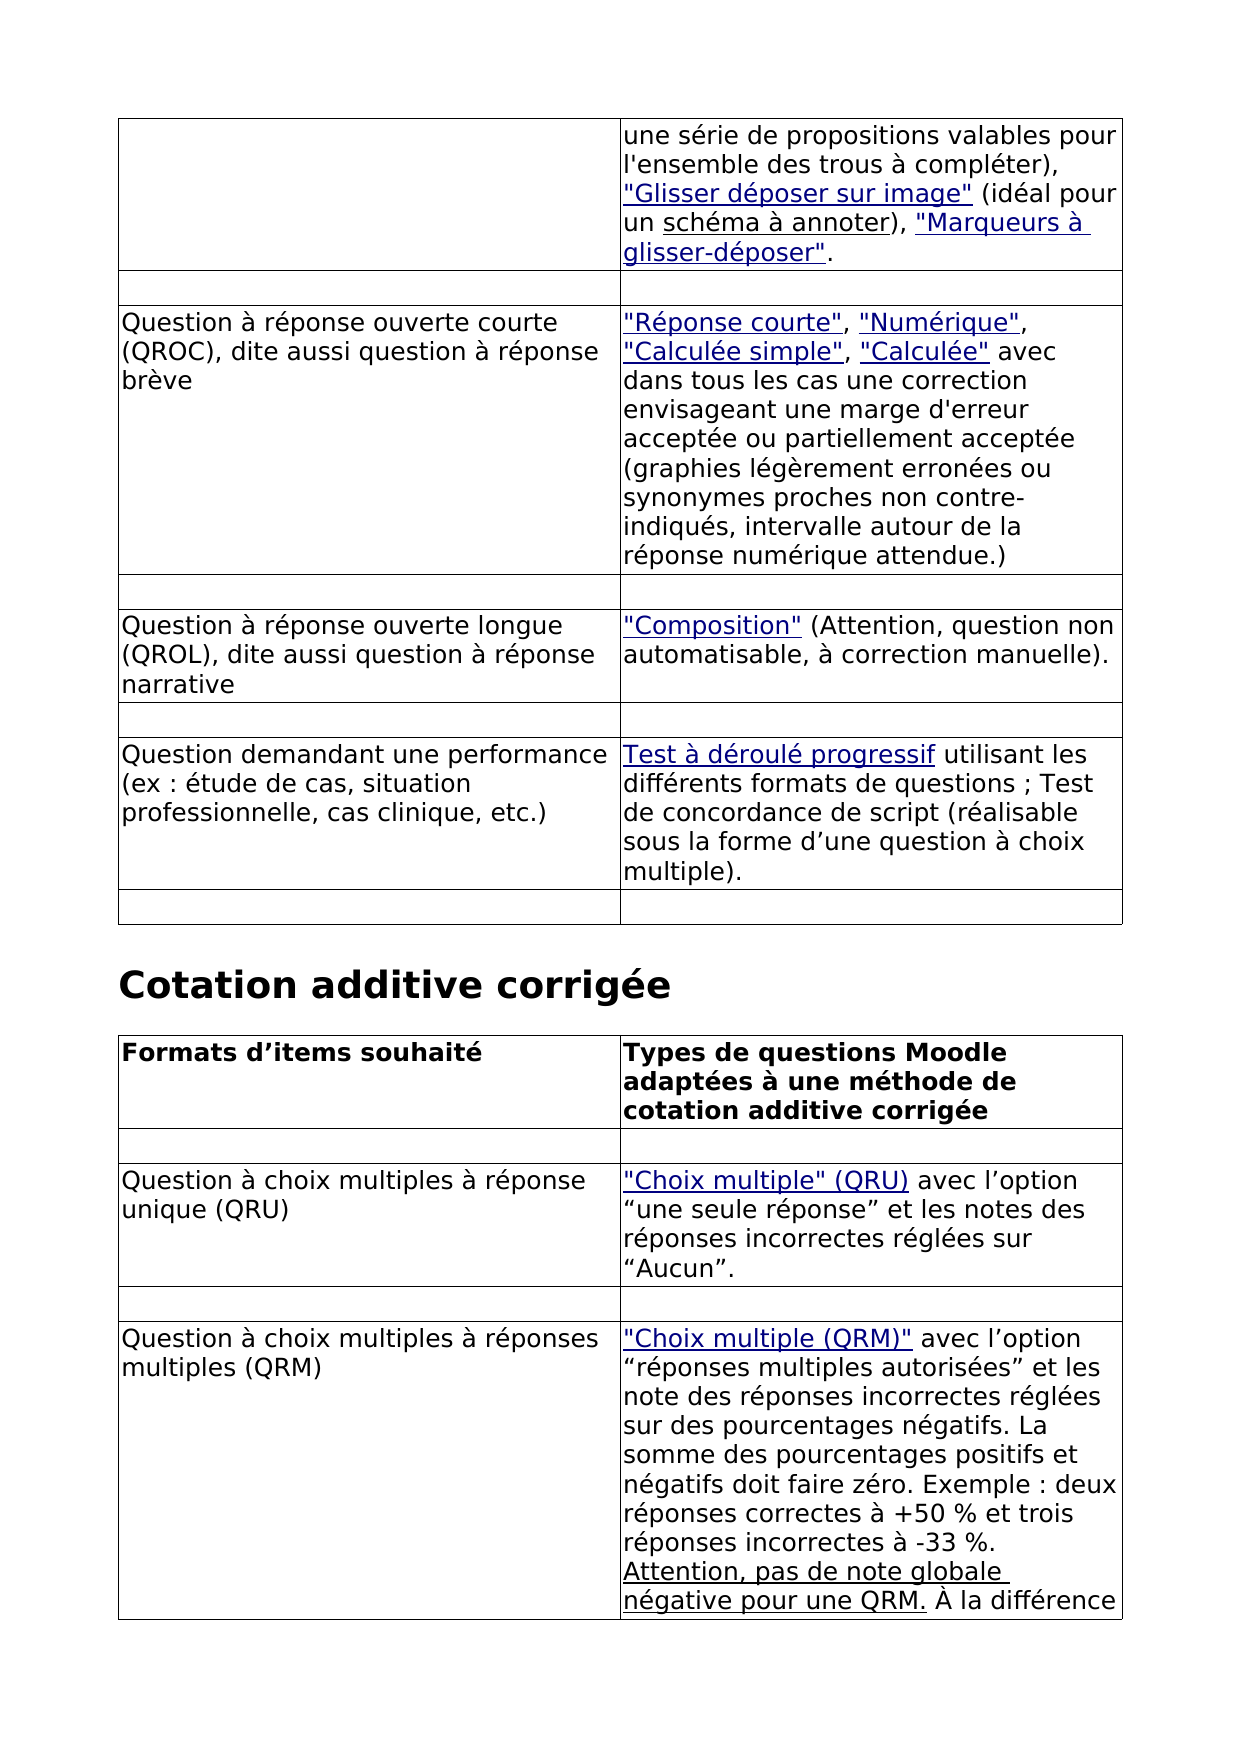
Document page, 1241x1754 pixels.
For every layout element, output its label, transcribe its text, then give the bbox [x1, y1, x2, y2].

table_cell [621, 890, 1122, 924]
table_cell [119, 890, 620, 924]
table_cell Question demandant une performance (ex : étude de cas, situation professionnelle, cas clinique, etc.) [119, 738, 620, 889]
table_cell une série de propositions valables pour l'ensemble des trous à compléter), "Glisser déposer sur image" (idéal pour un schéma à annoter), "Marqueurs à glisser-déposer". [621, 119, 1122, 270]
table_cell Question à réponse ouverte longue (QROL), dite aussi question à réponse narrative [119, 610, 620, 702]
table_cell [119, 271, 620, 305]
table_cell Question à choix multiples à réponse unique (QRU) [119, 1164, 620, 1286]
table_cell [621, 271, 1122, 305]
table_cell Question à réponse ouverte courte (QROC), dite aussi question à réponse brève [119, 306, 620, 573]
table_cell [621, 1129, 1122, 1163]
table_cell "Choix multiple (QRM)" avec l’option “réponses multiples autorisées” et les note des réponses incorrectes réglées sur des pourcentages négatifs. La somme des pourcentages positifs et négatifs doit faire zéro. Exemple : deux réponses correctes à +50 % et trois réponses incorrectes à -33 %. Attention, pas de note globale négative pour une QRM. À la différence [621, 1322, 1122, 1619]
table_cell [119, 119, 620, 270]
table_cell [119, 703, 620, 737]
table_cell [621, 703, 1122, 737]
table_cell [119, 1129, 620, 1163]
table_header Types de questions Moodle adaptées à une méthode de cotation additive corrigée [621, 1036, 1122, 1128]
table_cell [119, 1287, 620, 1321]
table_cell Question à choix multiples à réponses multiples (QRM) [119, 1322, 620, 1619]
table_cell [621, 575, 1122, 608]
table_cell [621, 1287, 1122, 1321]
table_cell Test à déroulé progressif utilisant les différents formats de questions ; Test de concordance de script (réalisable sous la forme d’une question à choix multiple). [621, 738, 1122, 889]
table_cell "Réponse courte", "Numérique", "Calculée simple", "Calculée" avec dans tous les cas une correction envisageant une marge d'erreur acceptée ou partiellement acceptée (graphies légèrement erronées ou synonymes proches non contre-indiqués, intervalle autour de la réponse numérique attendue.) [621, 306, 1122, 573]
subtitle Cotation additive corrigée [118, 964, 1122, 1007]
table_cell [119, 575, 620, 608]
table_header Formats d’items souhaité [119, 1036, 620, 1128]
table_cell "Choix multiple" (QRU) avec l’option “une seule réponse” et les notes des réponses incorrectes réglées sur “Aucun”. [621, 1164, 1122, 1286]
table_cell "Composition" (Attention, question non automatisable, à correction manuelle). [621, 610, 1122, 702]
